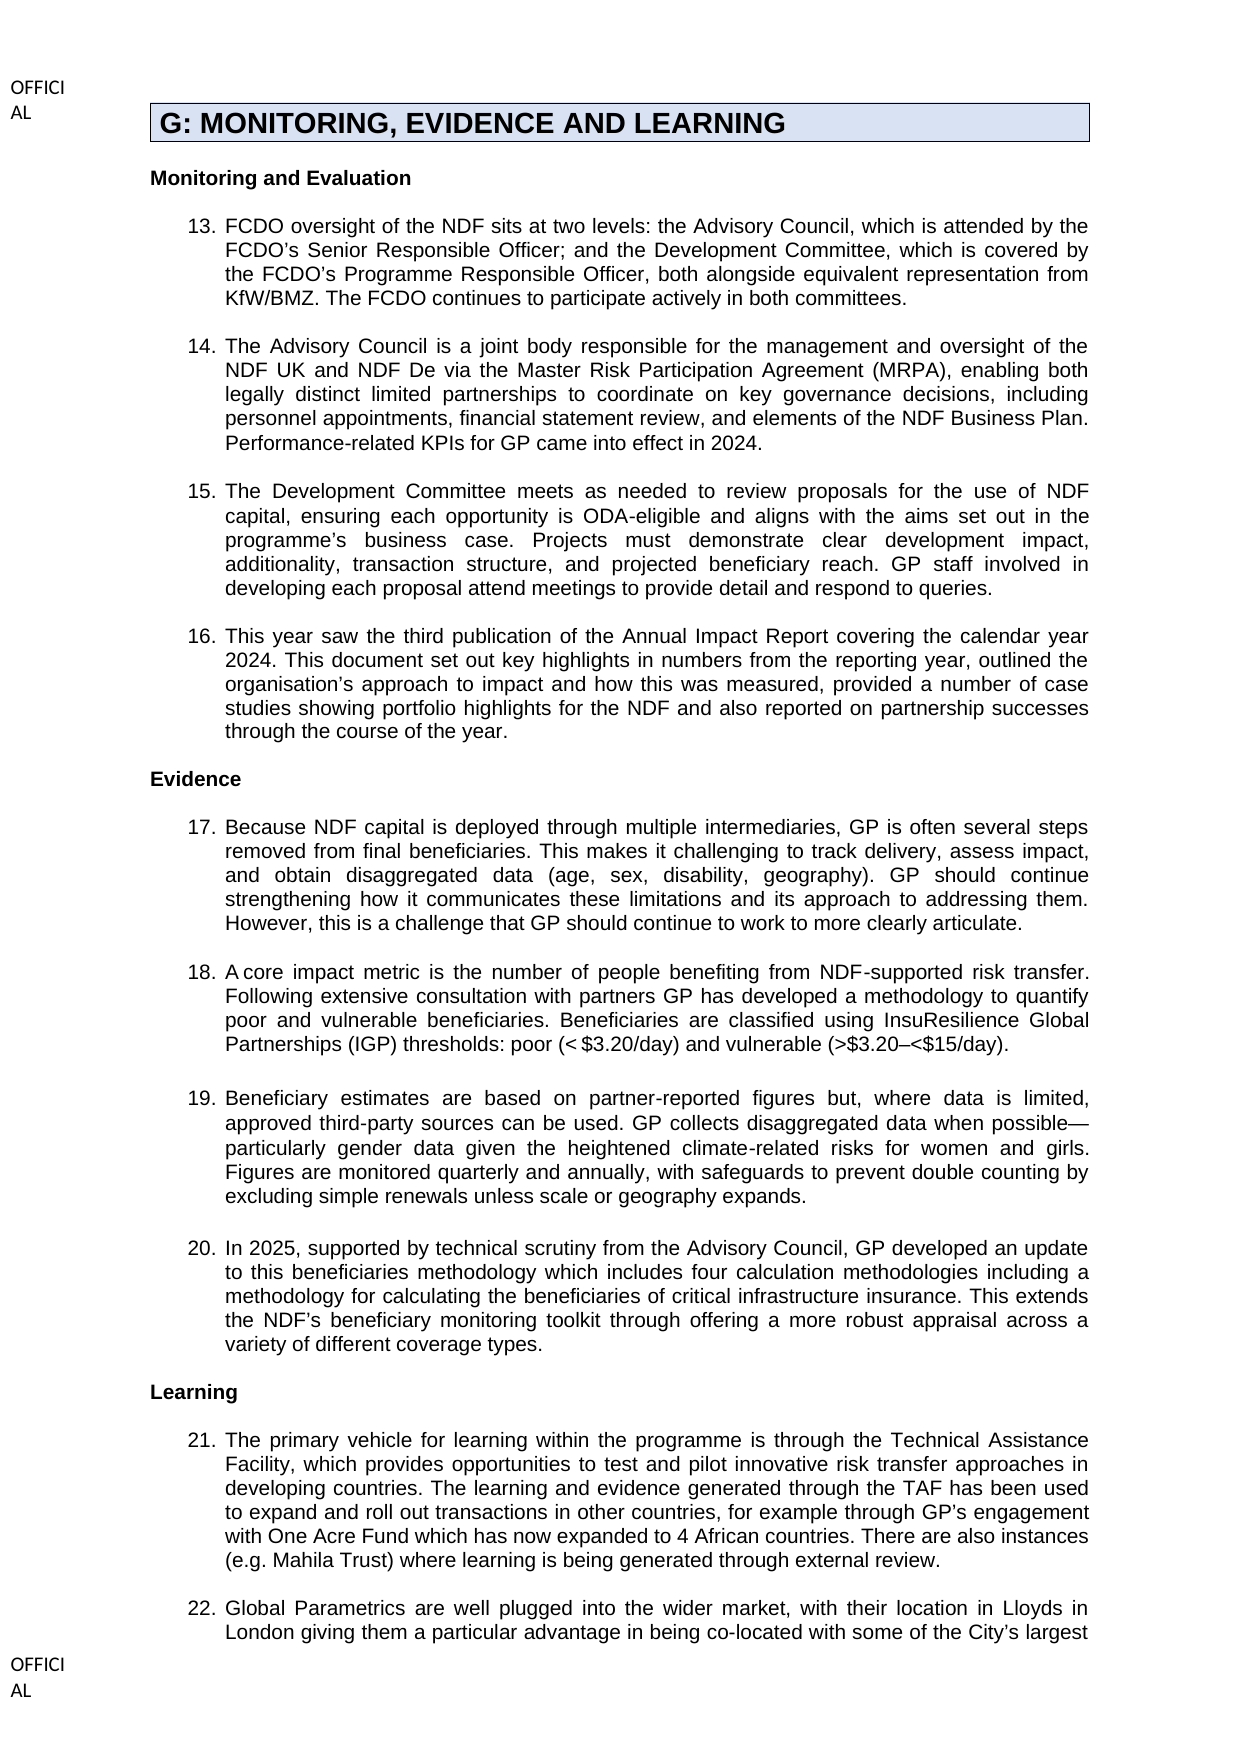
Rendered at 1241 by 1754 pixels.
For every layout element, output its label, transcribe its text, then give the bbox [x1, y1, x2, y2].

list This year saw the third publication of the Annual Impact Report covering the calendar year 2024. This document set out key highlights in numbers from the reporting year, outlined the organisation’s approach to impact and how this was measured, provided a number of case studies showing portfolio highlights for the NDF and also reported on partnership successes through the course of the year. [187, 623, 1090, 743]
text Learning [150, 1380, 1090, 1404]
text G: MONITORING, EVIDENCE AND LEARNING [151, 104, 1089, 141]
list The primary vehicle for learning within the programme is through the Technical Assistance Facility, which provides opportunities to test and pilot innovative risk transfer approaches in developing countries. The learning and evidence generated through the TAF has been used to expand and roll out transactions in other countries, for example through GP’s engagement with One Acre Fund which has now expanded to 4 African countries. There are also instances (e.g. Mahila Trust) where learning is being generated through external review. [187, 1428, 1090, 1572]
text Monitoring and Evaluation [150, 166, 1090, 190]
list FCDO oversight of the NDF sits at two levels: the Advisory Council, which is attended by the FCDO’s Senior Responsible Officer; and the Development Committee, which is covered by the FCDO’s Programme Responsible Officer, both alongside equivalent representation from KfW/BMZ. The FCDO continues to participate actively in both committees. [187, 214, 1090, 310]
text Evidence [150, 767, 1090, 791]
list A core impact metric is the number of people benefiting from NDF‑supported risk transfer. Following extensive consultation with partners GP has developed a methodology to quantify poor and vulnerable beneficiaries. Beneficiaries are classified using InsuResilience Global Partnerships (IGP) thresholds: poor (< $3.20/day) and vulnerable (>$3.20–<$15/day). [187, 959, 1090, 1056]
list In 2025, supported by technical scrutiny from the Advisory Council, GP developed an update to this beneficiaries methodology which includes four calculation methodologies including a methodology for calculating the beneficiaries of critical infrastructure insurance. This extends the NDF’s beneficiary monitoring toolkit through offering a more robust appraisal across a variety of different coverage types. [187, 1236, 1090, 1356]
list The Advisory Council is a joint body responsible for the management and oversight of the NDF UK and NDF De via the Master Risk Participation Agreement (MRPA), enabling both legally distinct limited partnerships to coordinate on key governance decisions, including personnel appointments, financial statement review, and elements of the NDF Business Plan. Performance‑related KPIs for GP came into effect in 2024. [187, 334, 1090, 455]
list Because NDF capital is deployed through multiple intermediaries, GP is often several steps removed from final beneficiaries. This makes it challenging to track delivery, assess impact, and obtain disaggregated data (age, sex, disability, geography). GP should continue strengthening how it communicates these limitations and its approach to addressing them. However, this is a challenge that GP should continue to work to more clearly articulate. [187, 815, 1090, 935]
list Beneficiary estimates are based on partner‑reported figures but, where data is limited, approved third‑party sources can be used. GP collects disaggregated data when possible—particularly gender data given the heightened climate‑related risks for women and girls. Figures are monitored quarterly and annually, with safeguards to prevent double counting by excluding simple renewals unless scale or geography expands. [187, 1084, 1090, 1207]
list Global Parametrics are well plugged into the wider market, with their location in Lloyds in London giving them a particular advantage in being co-located with some of the City’s largest [187, 1596, 1090, 1643]
list The Development Committee meets as needed to review proposals for the use of NDF capital, ensuring each opportunity is ODA‑eligible and aligns with the aims set out in the programme’s business case. Projects must demonstrate clear development impact, additionality, transaction structure, and projected beneficiary reach. GP staff involved in developing each proposal attend meetings to provide detail and respond to queries. [187, 479, 1090, 599]
